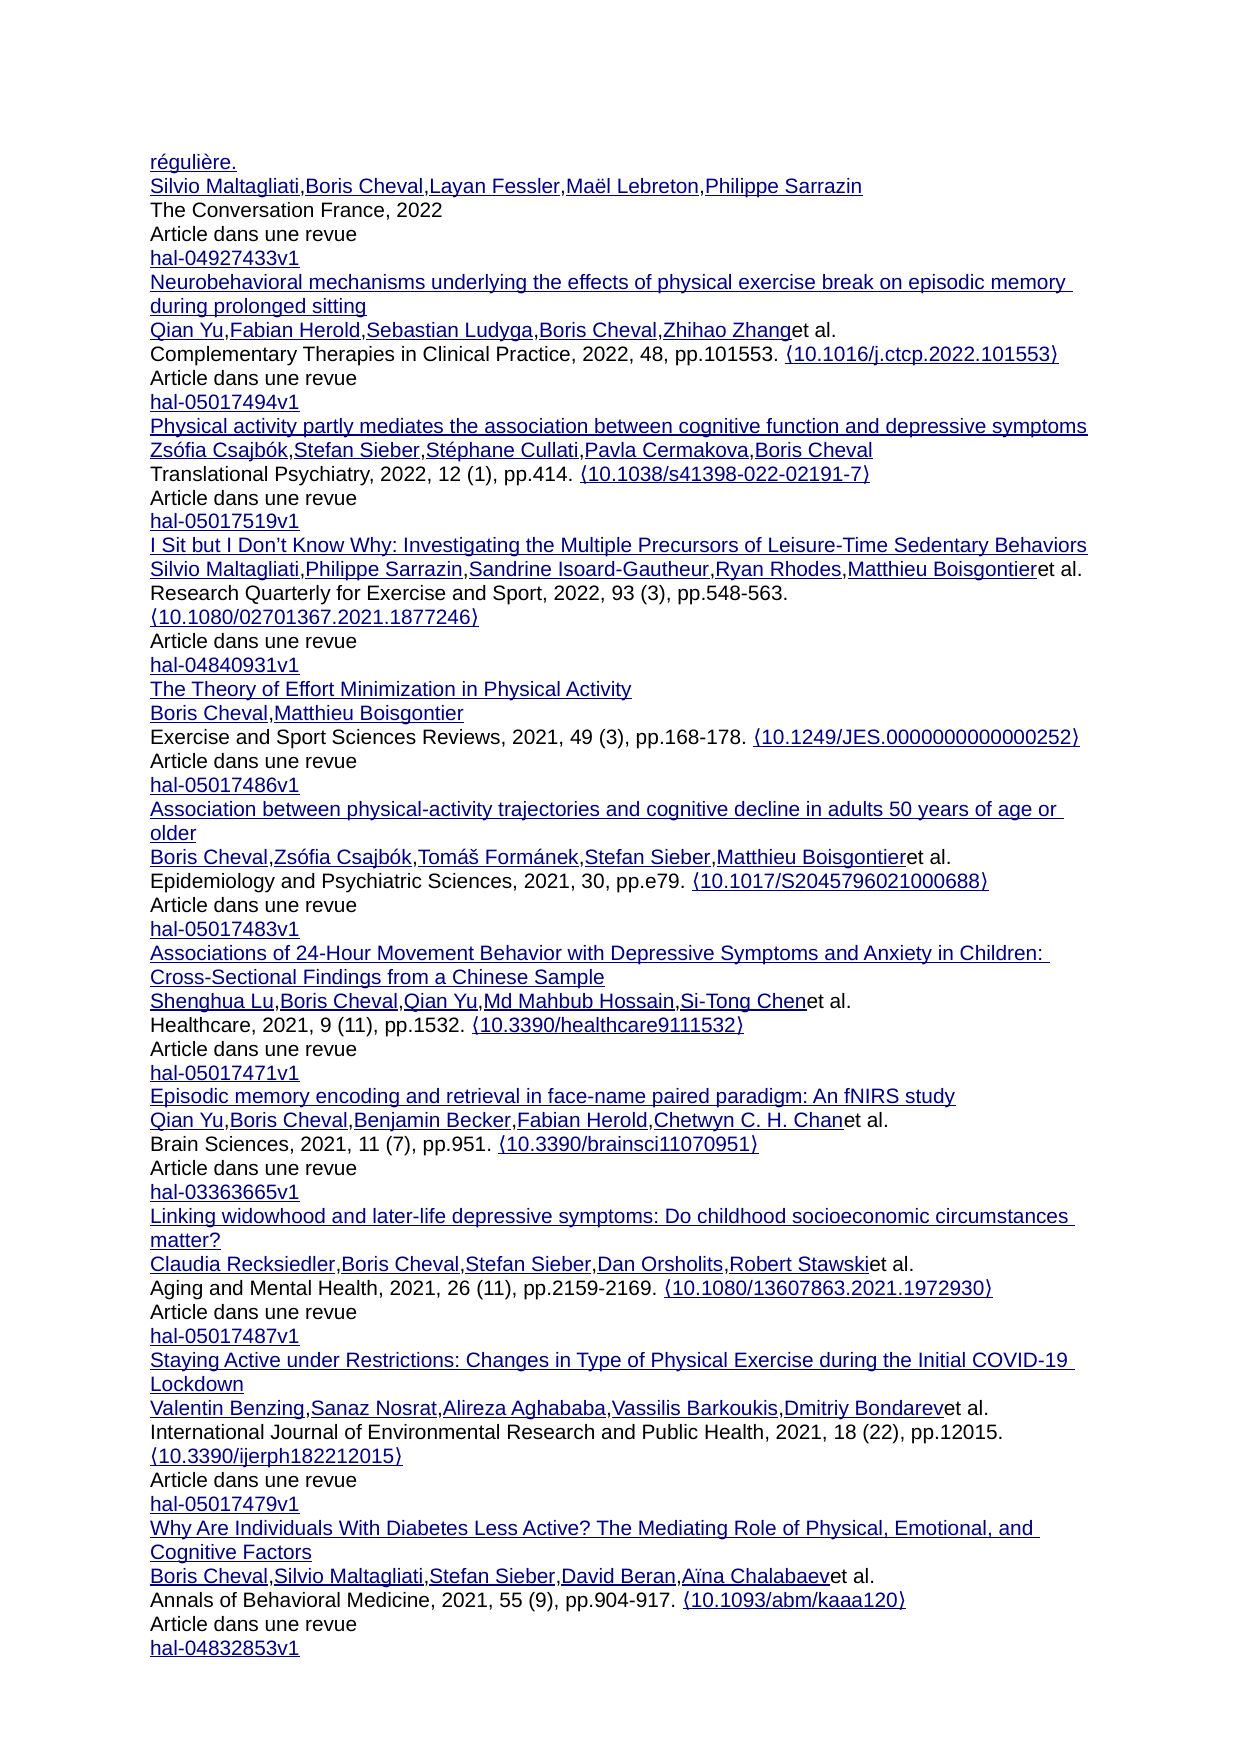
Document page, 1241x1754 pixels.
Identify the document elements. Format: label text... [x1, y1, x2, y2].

table_cell Linking widowhood and later-life depressive symptoms: Do childhood socioeconomic circumstances matter? Claudia Recksiedler,Boris Cheval,Stefan Sieber,Dan Orsholits,Robert Stawskiet al. Aging and Mental Health, 2021, 26 (11), pp.2159-2169. ⟨10.1080/13607863.2021.1972930⟩ Article dans une revue hal-05017487v1 [150, 1204, 1090, 1348]
table_cell régulière. Silvio Maltagliati,Boris Cheval,Layan Fessler,Maël Lebreton,Philippe Sarrazin The Conversation France, 2022 Article dans une revue hal-04927433v1 [150, 150, 1090, 270]
table_cell Associations of 24-Hour Movement Behavior with Depressive Symptoms and Anxiety in Children: Cross-Sectional Findings from a Chinese Sample Shenghua Lu,Boris Cheval,Qian Yu,Md Mahbub Hossain,Si-Tong Chenet al. Healthcare, 2021, 9 (11), pp.1532. ⟨10.3390/healthcare9111532⟩ Article dans une revue hal-05017471v1 [150, 941, 1090, 1084]
table_cell Neurobehavioral mechanisms underlying the effects of physical exercise break on episodic memory during prolonged sitting Qian Yu,Fabian Herold,Sebastian Ludyga,Boris Cheval,Zhihao Zhanget al. Complementary Therapies in Clinical Practice, 2022, 48, pp.101553. ⟨10.1016/j.ctcp.2022.101553⟩ Article dans une revue hal-05017494v1 [150, 270, 1090, 413]
table_cell Episodic memory encoding and retrieval in face-name paired paradigm: An fNIRS study Qian Yu,Boris Cheval,Benjamin Becker,Fabian Herold,Chetwyn C. H. Chanet al. Brain Sciences, 2021, 11 (7), pp.951. ⟨10.3390/brainsci11070951⟩ Article dans une revue hal-03363665v1 [150, 1084, 1090, 1204]
table_cell Association between physical-activity trajectories and cognitive decline in adults 50 years of age or older Boris Cheval,Zsófia Csajbók,Tomáš Formánek,Stefan Sieber,Matthieu Boisgontieret al. Epidemiology and Psychiatric Sciences, 2021, 30, pp.e79. ⟨10.1017/S2045796021000688⟩ Article dans une revue hal-05017483v1 [150, 797, 1090, 941]
table_cell Staying Active under Restrictions: Changes in Type of Physical Exercise during the Initial COVID-19 Lockdown Valentin Benzing,Sanaz Nosrat,Alireza Aghababa,Vassilis Barkoukis,Dmitriy Bondarevet al. International Journal of Environmental Research and Public Health, 2021, 18 (22), pp.12015. ⟨10.3390/ijerph182212015⟩ Article dans une revue hal-05017479v1 [150, 1348, 1090, 1516]
table_cell Why Are Individuals With Diabetes Less Active? The Mediating Role of Physical, Emotional, and Cognitive Factors Boris Cheval,Silvio Maltagliati,Stefan Sieber,David Beran,Aïna Chalabaevet al. Annals of Behavioral Medicine, 2021, 55 (9), pp.904-917. ⟨10.1093/abm/kaaa120⟩ Article dans une revue hal-04832853v1 [150, 1516, 1090, 1659]
table_cell I Sit but I Don’t Know Why: Investigating the Multiple Precursors of Leisure-Time Sedentary Behaviors Silvio Maltagliati,Philippe Sarrazin,Sandrine Isoard-Gautheur,Ryan Rhodes,Matthieu Boisgontieret al. Research Quarterly for Exercise and Sport, 2022, 93 (3), pp.548-563. ⟨10.1080/02701367.2021.1877246⟩ Article dans une revue hal-04840931v1 [150, 533, 1090, 677]
table_cell Physical activity partly mediates the association between cognitive function and depressive symptoms Zsófia Csajbók,Stefan Sieber,Stéphane Cullati,Pavla Cermakova,Boris Cheval Translational Psychiatry, 2022, 12 (1), pp.414. ⟨10.1038/s41398-022-02191-7⟩ Article dans une revue hal-05017519v1 [150, 414, 1090, 533]
table_cell The Theory of Effort Minimization in Physical Activity Boris Cheval,Matthieu Boisgontier Exercise and Sport Sciences Reviews, 2021, 49 (3), pp.168-178. ⟨10.1249/JES.0000000000000252⟩ Article dans une revue hal-05017486v1 [150, 677, 1090, 797]
